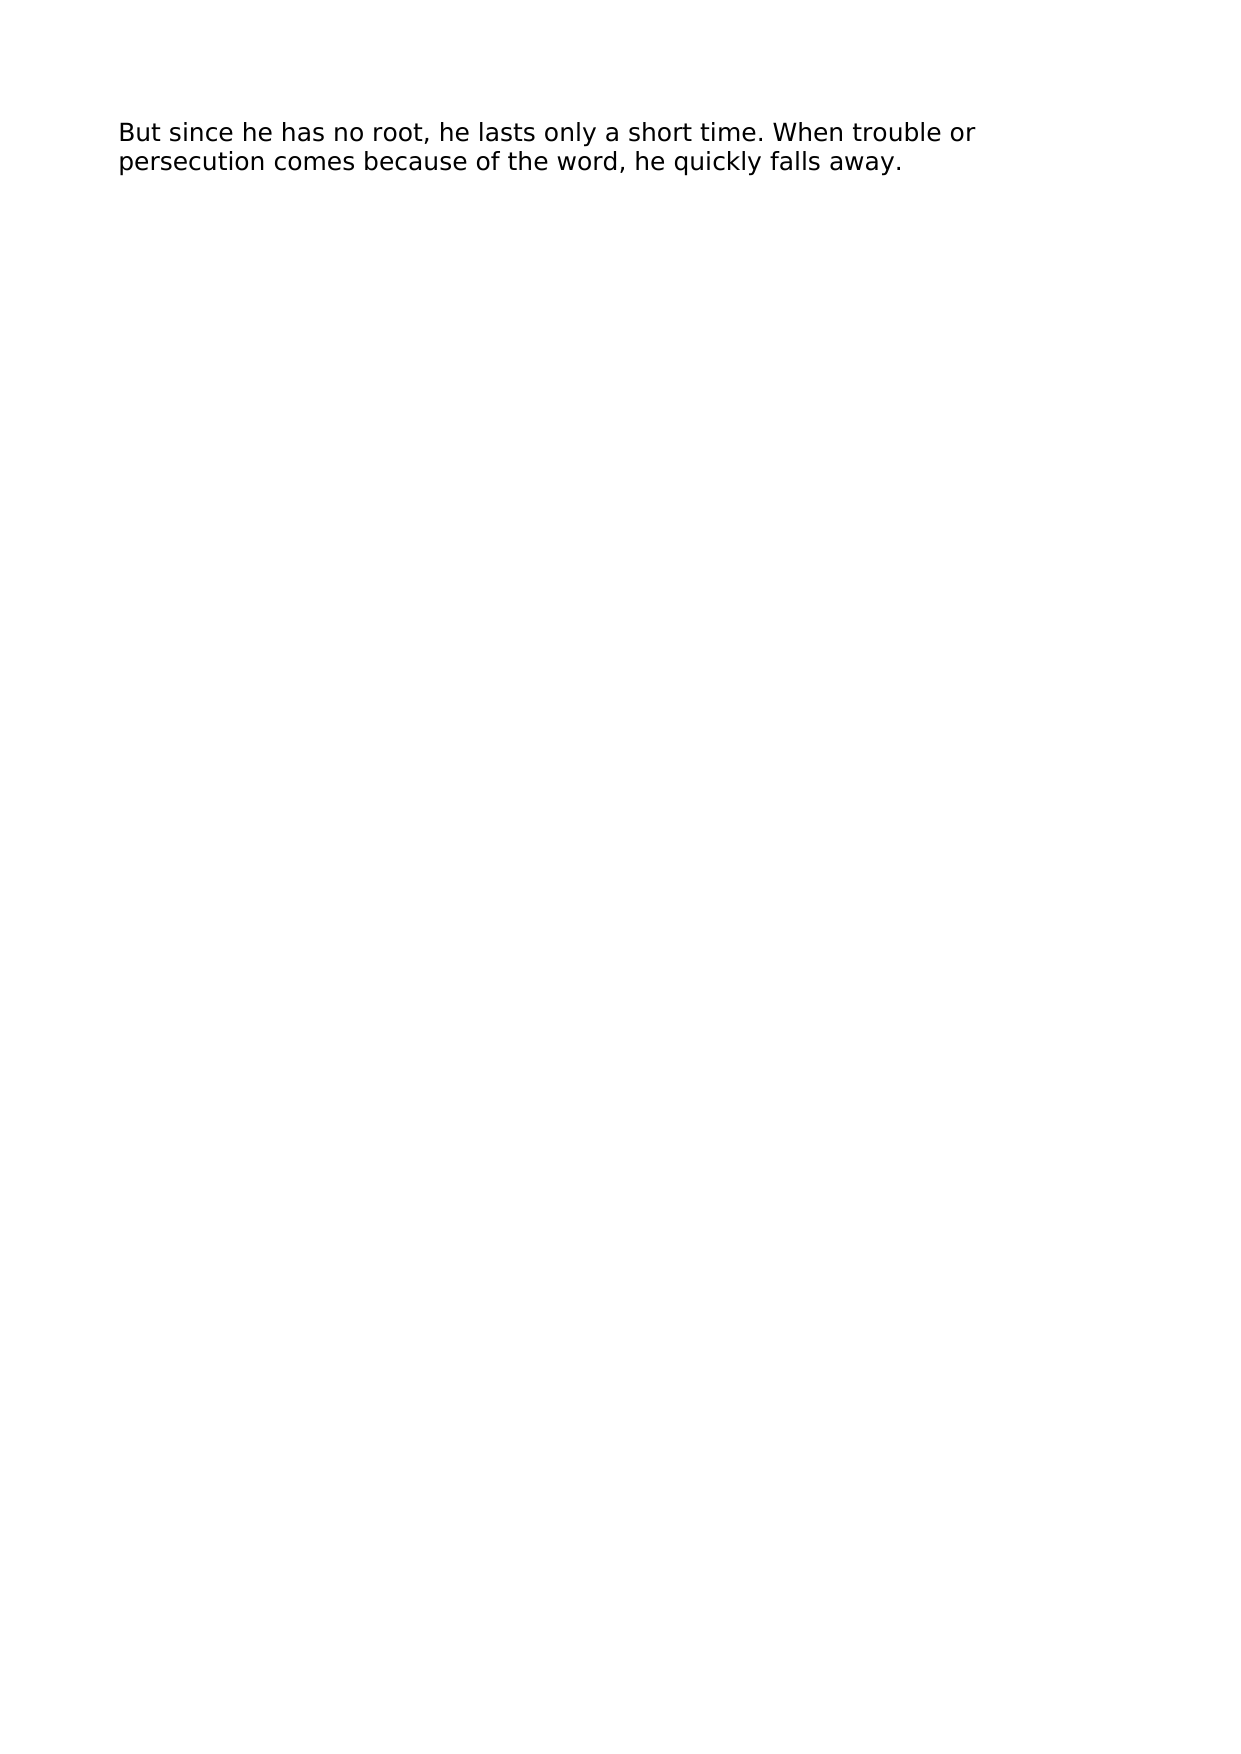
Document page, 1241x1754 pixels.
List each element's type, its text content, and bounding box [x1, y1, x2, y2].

text But since he has no root, he lasts only a short time. When trouble or persecution comes because of the word, he quickly falls away. [118, 118, 1122, 176]
